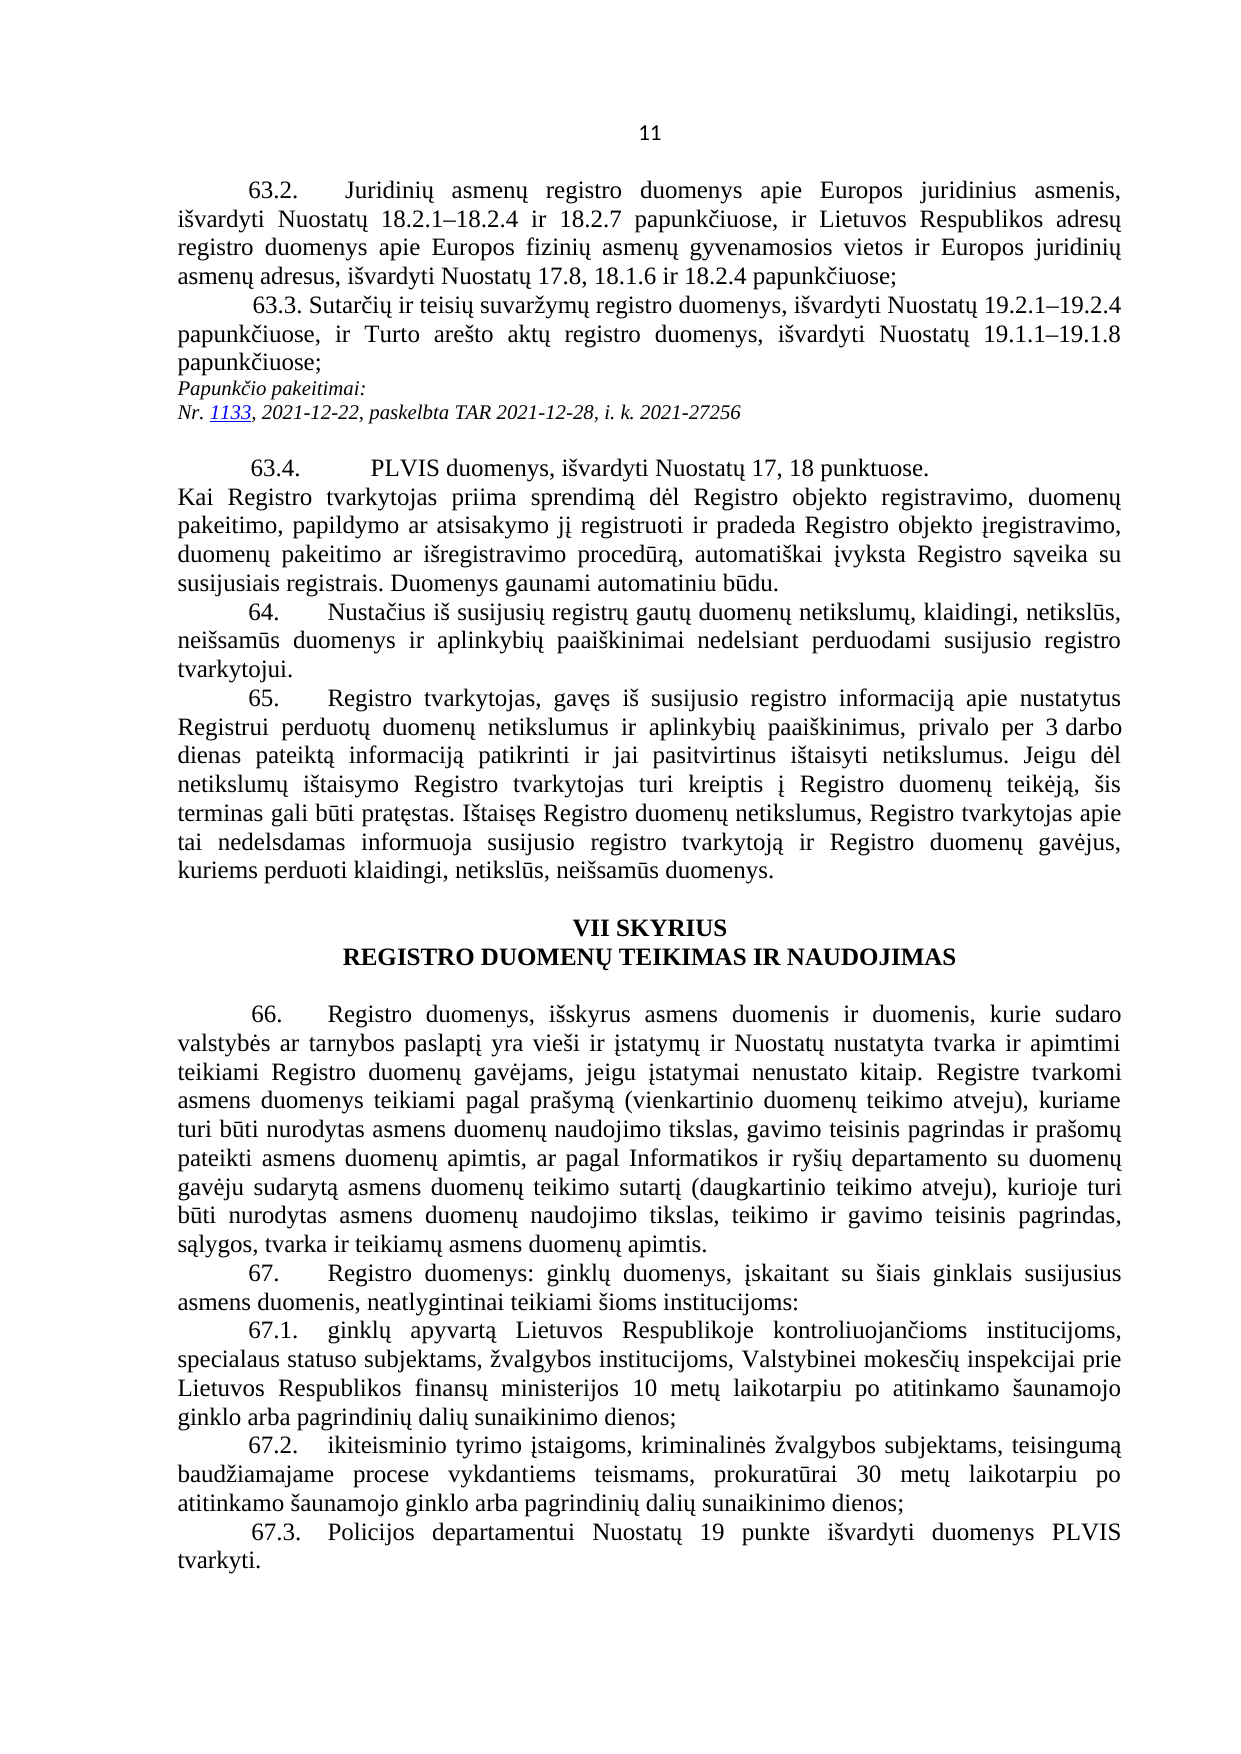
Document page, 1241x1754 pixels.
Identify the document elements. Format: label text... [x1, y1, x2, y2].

text Papunkčio pakeitimai: [177, 376, 1122, 400]
text 67.2. ikiteisminio tyrimo įstaigoms, kriminalinės žvalgybos subjektams, teisingumą baudžiamajame procese vykdantiems teismams, prokuratūrai 30 metų laikotarpiu po atitinkamo šaunamojo ginklo arba pagrindinių dalių sunaikinimo dienos; [177, 1431, 1122, 1517]
text Nr. 1133, 2021-12-22, paskelbta TAR 2021-12-28, i. k. 2021-27256 [177, 400, 1122, 424]
text 67.1. ginklų apyvartą Lietuvos Respublikoje kontroliuojančioms institucijoms, specialaus statuso subjektams, žvalgybos institucijoms, Valstybinei mokesčių inspekcijai prie Lietuvos Respublikos finansų ministerijos 10 metų laikotarpiu po atitinkamo šaunamojo ginklo arba pagrindinių dalių sunaikinimo dienos; [177, 1316, 1122, 1431]
text 64. Nustačius iš susijusių registrų gautų duomenų netikslumų, klaidingi, netikslūs, neišsamūs duomenys ir aplinkybių paaiškinimai nedelsiant perduodami susijusio registro tvarkytojui. [177, 597, 1122, 683]
text 67.3. Policijos departamentui Nuostatų 19 punkte išvardyti duomenys PLVIS tvarkyti. [177, 1517, 1122, 1574]
text Kai Registro tvarkytojas priima sprendimą dėl Registro objekto registravimo, duomenų pakeitimo, papildymo ar atsisakymo jį registruoti ir pradeda Registro objekto įregistravimo, duomenų pakeitimo ar išregistravimo procedūrą, automatiškai įvyksta Registro sąveika su susijusiais registrais. Duomenys gaunami automatiniu būdu. [177, 482, 1122, 597]
text 63.4. PLVIS duomenys, išvardyti Nuostatų 17, 18 punktuose. [250, 453, 1122, 482]
text 65. Registro tvarkytojas, gavęs iš susijusio registro informaciją apie nustatytus Registrui perduotų duomenų netikslumus ir aplinkybių paaiškinimus, privalo per 3 darbo dienas pateiktą informaciją patikrinti ir jai pasitvirtinus ištaisyti netikslumus. Jeigu dėl netikslumų ištaisymo Registro tvarkytojas turi kreiptis į Registro duomenų teikėją, šis terminas gali būti pratęstas. Ištaisęs Registro duomenų netikslumus, Registro tvarkytojas apie tai nedelsdamas informuoja susijusio registro tvarkytoją ir Registro duomenų gavėjus, kuriems perduoti klaidingi, netikslūs, neišsamūs duomenys. [177, 683, 1122, 884]
text 63.3. Sutarčių ir teisių suvaržymų registro duomenys, išvardyti Nuostatų 19.2.1–19.2.4 papunkčiuose, ir Turto arešto aktų registro duomenys, išvardyti Nuostatų 19.1.1–19.1.8 papunkčiuose; [177, 290, 1122, 376]
text VII SKYRIUS [177, 913, 1122, 942]
text 67. Registro duomenys: ginklų duomenys, įskaitant su šiais ginklais susijusius asmens duomenis, neatlygintinai teikiami šioms institucijoms: [177, 1258, 1122, 1316]
text 63.2. Juridinių asmenų registro duomenys apie Europos juridinius asmenis, išvardyti Nuostatų 18.2.1–18.2.4 ir 18.2.7 papunkčiuose, ir Lietuvos Respublikos adresų registro duomenys apie Europos fizinių asmenų gyvenamosios vietos ir Europos juridinių asmenų adresus, išvardyti Nuostatų 17.8, 18.1.6 ir 18.2.4 papunkčiuose; [177, 175, 1122, 290]
text 66. Registro duomenys, išskyrus asmens duomenis ir duomenis, kurie sudaro valstybės ar tarnybos paslaptį yra vieši ir įstatymų ir Nuostatų nustatyta tvarka ir apimtimi teikiami Registro duomenų gavėjams, jeigu įstatymai nenustato kitaip. Registre tvarkomi asmens duomenys teikiami pagal prašymą (vienkartinio duomenų teikimo atveju), kuriame turi būti nurodytas asmens duomenų naudojimo tikslas, gavimo teisinis pagrindas ir prašomų pateikti asmens duomenų apimtis, ar pagal Informatikos ir ryšių departamento su duomenų gavėju sudarytą asmens duomenų teikimo sutartį (daugkartinio teikimo atveju), kurioje turi būti nurodytas asmens duomenų naudojimo tikslas, teikimo ir gavimo teisinis pagrindas, sąlygos, tvarka ir teikiamų asmens duomenų apimtis. [177, 999, 1122, 1258]
text REGISTRO DUOMENŲ TEIKIMAS IR NAUDOJIMAS [177, 942, 1122, 971]
